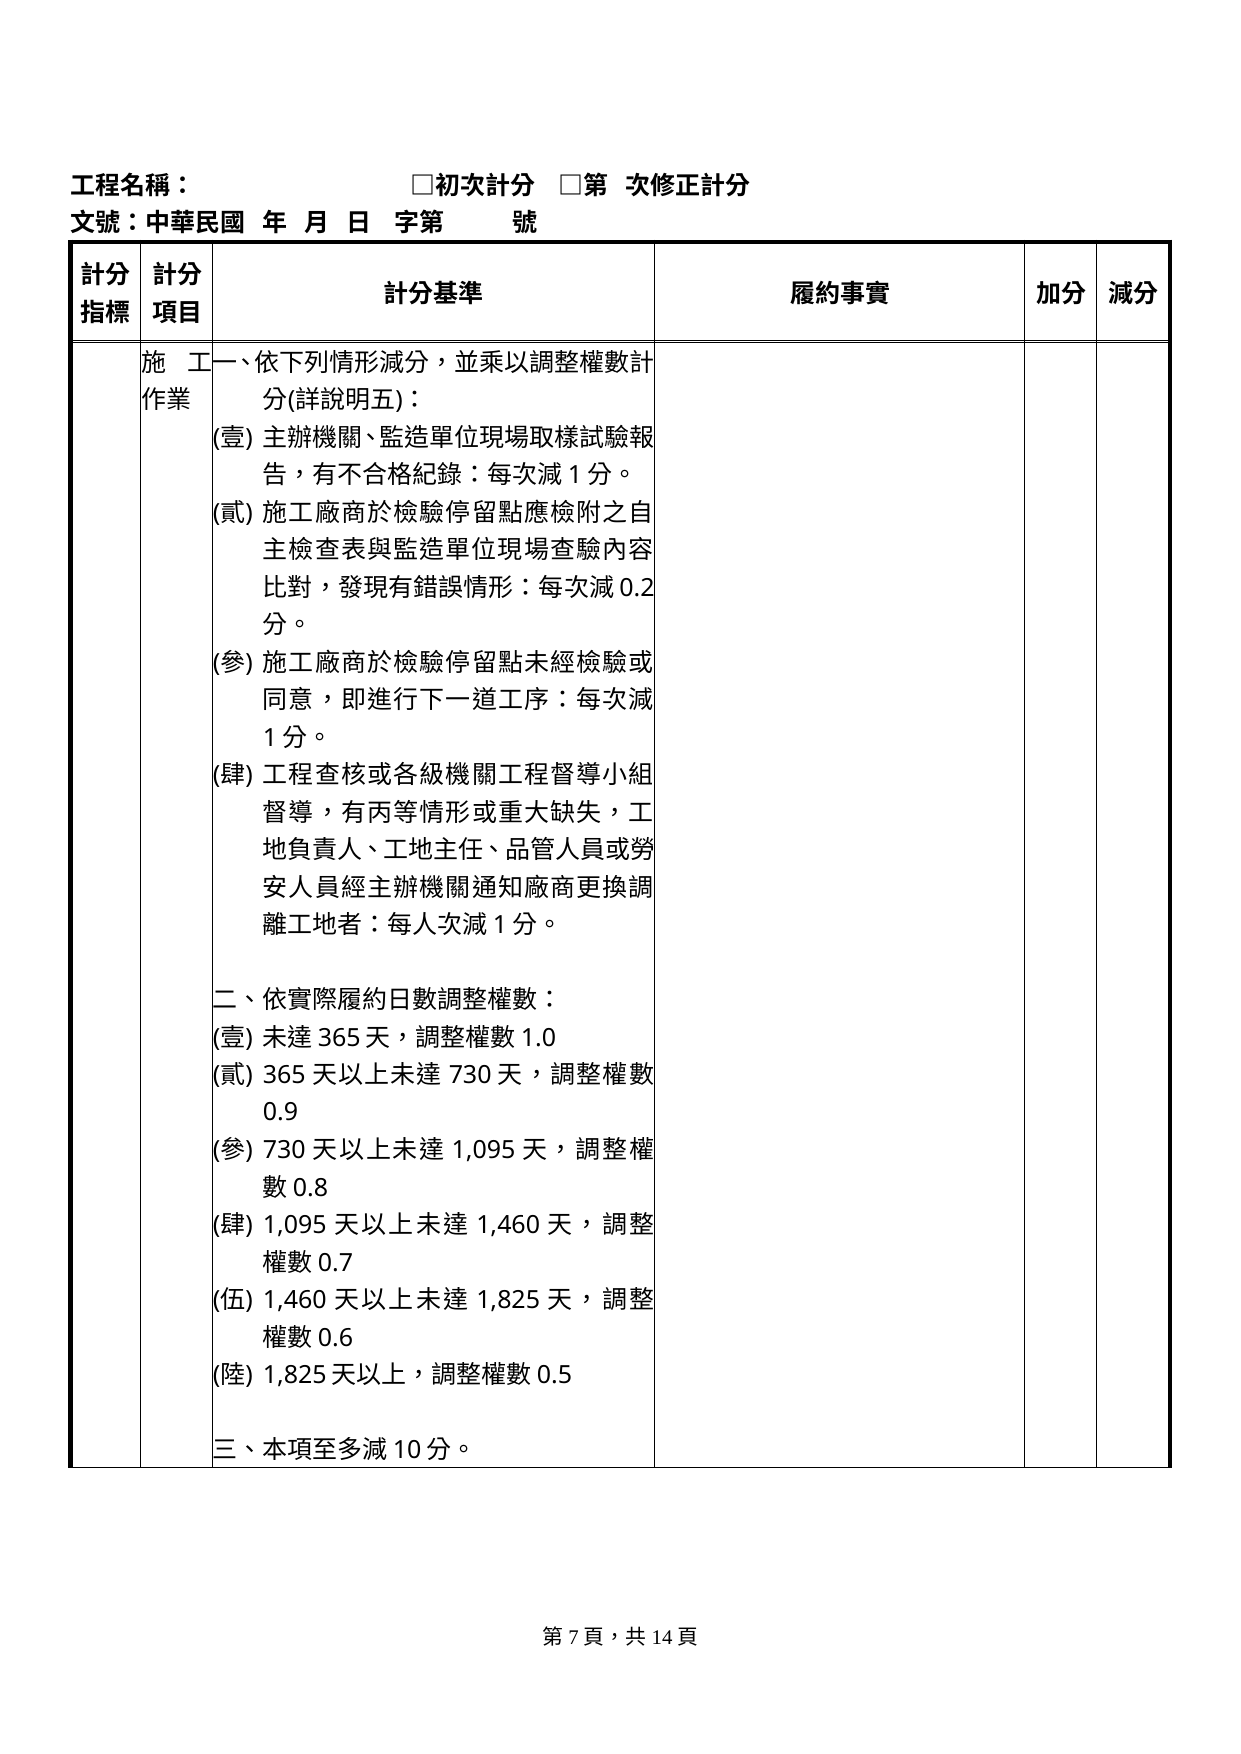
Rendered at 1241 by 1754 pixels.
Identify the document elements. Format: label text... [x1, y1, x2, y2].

table_cell [655, 343, 1024, 1467]
table_cell 計分基準 [213, 244, 654, 339]
table_cell 履約事實 [655, 244, 1024, 339]
table_cell 加分 [1025, 244, 1096, 339]
table_cell [73, 343, 140, 1467]
table_cell 一、依下列情形減分，並乘以調整權數計分(詳說明五)： 主辦機關、監造單位現場取樣試驗報告，有不合格紀錄：每次減1分。 施工廠商於檢驗停留點應檢附之自主檢查表與監造單位現場查驗內容比對，發現有錯誤情形：每次減0.2分。 施工廠商於檢驗停留點未經檢驗或同意，即進行下一道工序：每次減1分。 工程查核或各級機關工程督導小組督導，有丙等情形或重大缺失，工地負責人、工地主任、品管人員或勞安人員經主辦機關通知廠商更換調離工地者：每人次減1分。 二、依實際履約日數調整權數： 未達365天，調整權數1.0 365天以上未達730天，調整權數0.9 730天以上未達1,095天，調整權數0.8 1,095天以上未達1,460天，調整權數0.7 1,460天以上未達1,825天，調整權數0.6 1,825天以上，調整權數0.5 三、本項至多減10分。 [213, 343, 654, 1467]
table_cell [1097, 343, 1168, 1467]
table_cell 減分 [1097, 244, 1168, 339]
table_header 工程名稱： □初次計分 □第 次修正計分 文號：中華民國 年 月 日 字第 號 [70, 165, 1170, 239]
table_cell 計分項目 [141, 244, 212, 339]
table_cell 施工作業 [141, 343, 212, 1467]
table_cell [1025, 343, 1096, 1467]
table_cell 計分指標 [73, 244, 140, 339]
